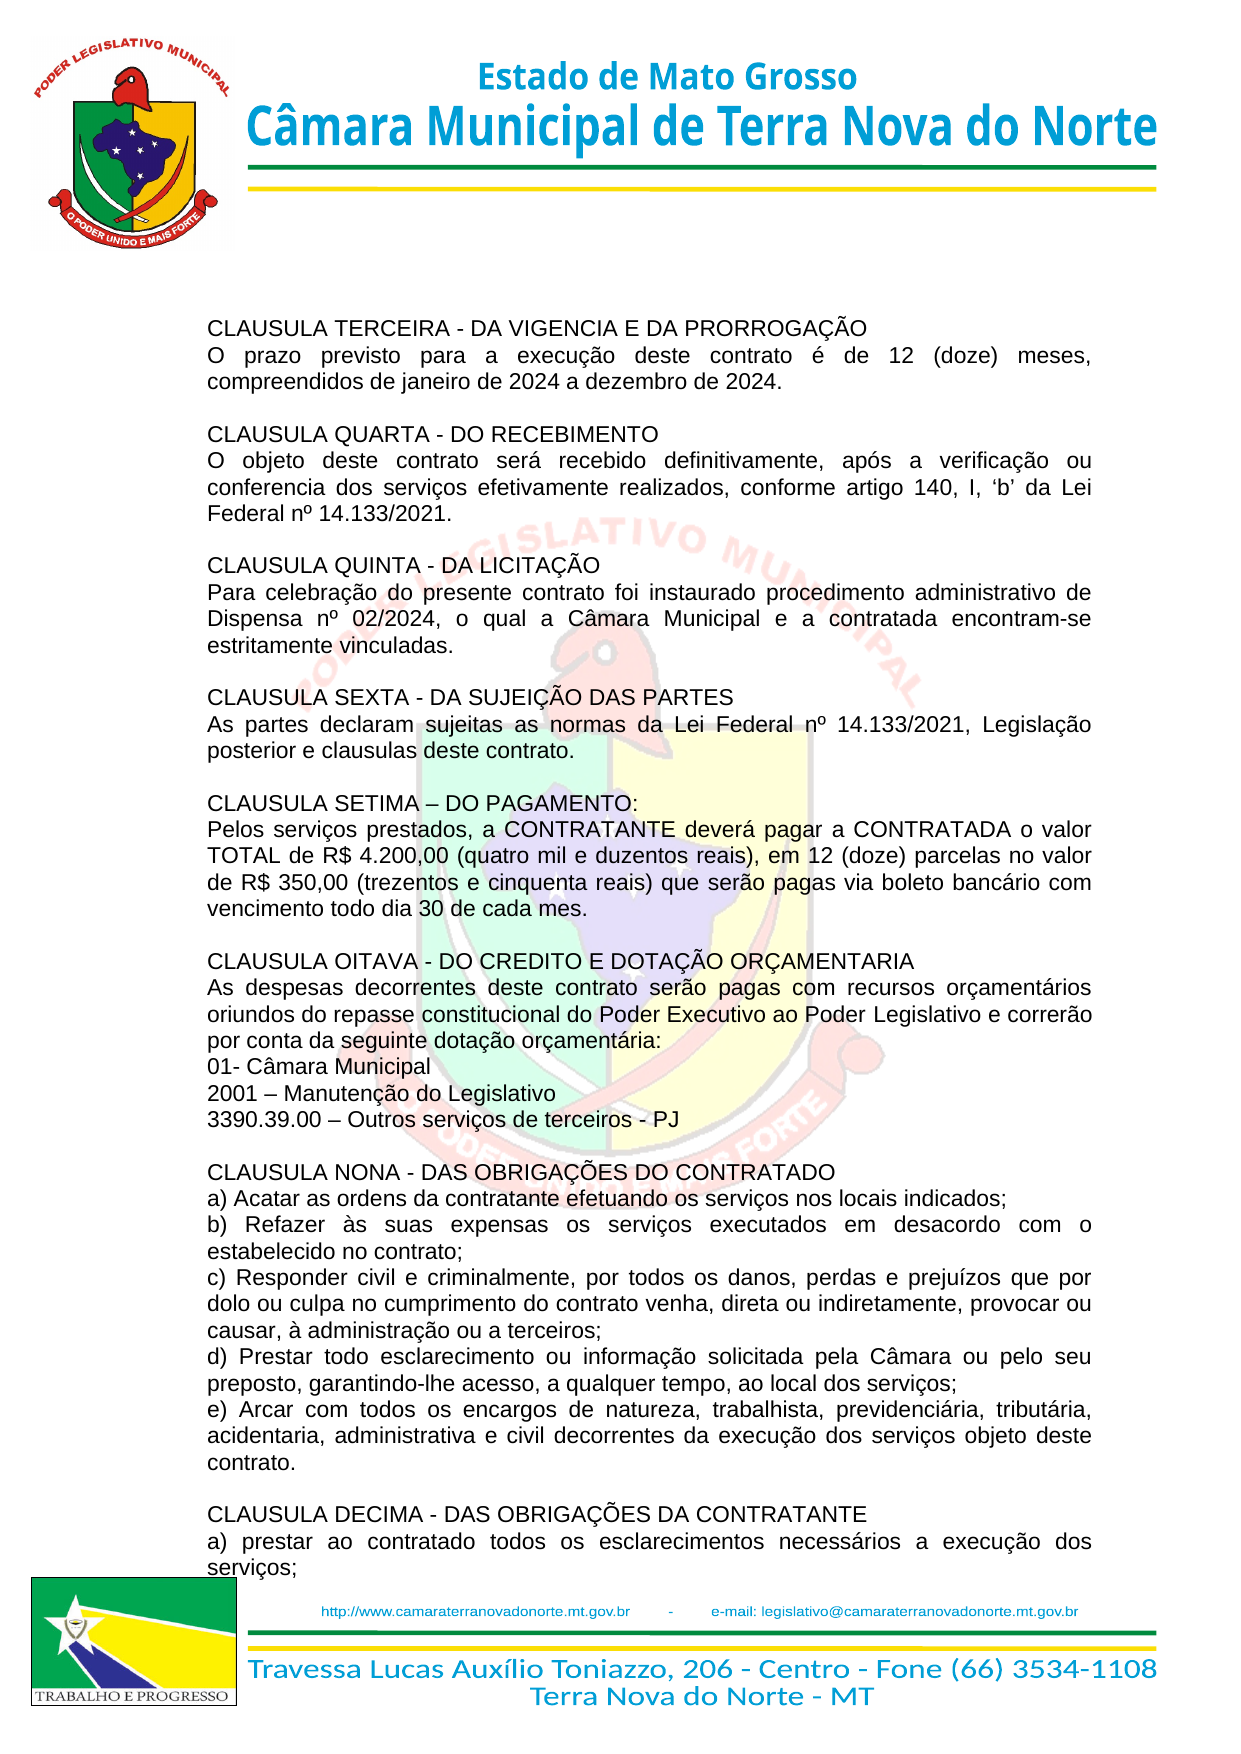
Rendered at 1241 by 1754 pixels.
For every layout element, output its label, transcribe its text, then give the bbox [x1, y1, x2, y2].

text a) Acatar as ordens da contratante efetuando os serviços nos locais indicados; [941, 1185, 1093, 1211]
text CLAUSULA OITAVA - DO CREDITO E DOTAÇÃO ORÇAMENTARIA [207, 948, 278, 974]
text CLAUSULA SETIMA – DO PAGAMENTO: [941, 790, 1092, 816]
text Para celebração do presente contrato foi instaurado procedimento administrativo de Dispensa nº 02/2024, o qual a Câmara Municipal e a contratada encontram-se estritamente vinculadas. [941, 579, 1093, 658]
text As despesas decorrentes deste contrato serão pagas com recursos orçamentários oriundos do repasse constitucional do Poder Executivo ao Poder Legislativo e correrão por conta da seguinte dotação orçamentária: [207, 974, 278, 1053]
text CLAUSULA SETIMA – DO PAGAMENTO: [207, 790, 278, 816]
text CLAUSULA NONA - DAS OBRIGAÇÕES DO CONTRATADO [941, 1159, 1093, 1185]
text 2001 – Manutenção do Legislativo [207, 1079, 278, 1106]
text CLAUSULA OITAVA - DO CREDITO E DOTAÇÃO ORÇAMENTARIA [941, 948, 1093, 974]
text 01- Câmara Municipal [207, 1053, 278, 1079]
text 3390.39.00 – Outros serviços de terceiros - PJ [941, 1106, 1093, 1132]
text 2001 – Manutenção do Legislativo [941, 1079, 1093, 1106]
text Pelos serviços prestados, a CONTRATANTE deverá pagar a CONTRATADA o valor TOTAL de R$ 4.200,00 (quatro mil e duzentos reais), em 12 (doze) parcelas no valor de R$ 350,00 (trezentos e cinquenta reais) que serão pagas via boleto bancário com vencimento todo dia 30 de cada mes. [207, 816, 278, 921]
text CLAUSULA QUINTA - DA LICITAÇÃO [207, 552, 278, 579]
text d) Prestar todo esclarecimento ou informação solicitada pela Câmara ou pelo seu preposto, garantindo-lhe acesso, a qualquer tempo, ao local dos serviços; [207, 1343, 1093, 1396]
text b) Refazer às suas expensas os serviços executados em desacordo com o estabelecido no contrato; [207, 1211, 1093, 1264]
text CLAUSULA TERCEIRA - DA VIGENCIA E DA PRORROGAÇÃO [207, 315, 1093, 342]
text 01- Câmara Municipal [941, 1053, 1093, 1079]
text CLAUSULA QUINTA - DA LICITAÇÃO [941, 552, 1093, 579]
text a) prestar ao contratado todos os esclarecimentos necessários a execução dos serviços; [207, 1528, 1093, 1580]
text c) Responder civil e criminalmente, por todos os danos, perdas e prejuízos que por dolo ou culpa no cumprimento do contrato venha, direta ou indiretamente, provocar ou causar, à administração ou a terceiros; [207, 1264, 1093, 1343]
text CLAUSULA SEXTA - DA SUJEIÇÃO DAS PARTES [207, 684, 278, 711]
text CLAUSULA SEXTA - DA SUJEIÇÃO DAS PARTES [941, 684, 1093, 711]
text a) Acatar as ordens da contratante efetuando os serviços nos locais indicados; [207, 1185, 278, 1211]
picture [32, 1578, 236, 1705]
text Para celebração do presente contrato foi instaurado procedimento administrativo de Dispensa nº 02/2024, o qual a Câmara Municipal e a contratada encontram-se estritamente vinculadas. [207, 579, 278, 658]
text 3390.39.00 – Outros serviços de terceiros - PJ [207, 1106, 278, 1132]
text As despesas decorrentes deste contrato serão pagas com recursos orçamentários oriundos do repasse constitucional do Poder Executivo ao Poder Legislativo e correrão por conta da seguinte dotação orçamentária: [941, 974, 1093, 1053]
text CLAUSULA QUARTA - DO RECEBIMENTO [207, 421, 1093, 447]
text As partes declaram sujeitas as normas da Lei Federal nº 14.133/2021, Legislação posterior e clausulas deste contrato. [207, 711, 278, 763]
text e) Arcar com todos os encargos de natureza, trabalhista, previdenciária, tributária, acidentaria, administrativa e civil decorrentes da execução dos serviços objeto deste contrato. [207, 1396, 1093, 1475]
text Pelos serviços prestados, a CONTRATANTE deverá pagar a CONTRATADA o valor TOTAL de R$ 4.200,00 (quatro mil e duzentos reais), em 12 (doze) parcelas no valor de R$ 350,00 (trezentos e cinquenta reais) que serão pagas via boleto bancário com vencimento todo dia 30 de cada mes. [941, 816, 1092, 921]
text As partes declaram sujeitas as normas da Lei Federal nº 14.133/2021, Legislação posterior e clausulas deste contrato. [941, 711, 1093, 763]
picture [30, 36, 235, 251]
text O prazo previsto para a execução deste contrato é de 12 (doze) meses, compreendidos de janeiro de 2024 a dezembro de 2024. [207, 342, 1093, 394]
text CLAUSULA NONA - DAS OBRIGAÇÕES DO CONTRATADO [207, 1159, 278, 1185]
text CLAUSULA DECIMA - DAS OBRIGAÇÕES DA CONTRATANTE [207, 1501, 1093, 1528]
picture [831, 1606, 843, 1612]
text O objeto deste contrato será recebido definitivamente, após a verificação ou conferencia dos serviços efetivamente realizados, conforme artigo 140, I, ‘b’ da Lei Federal nº 14.133/2021. [207, 447, 1093, 526]
